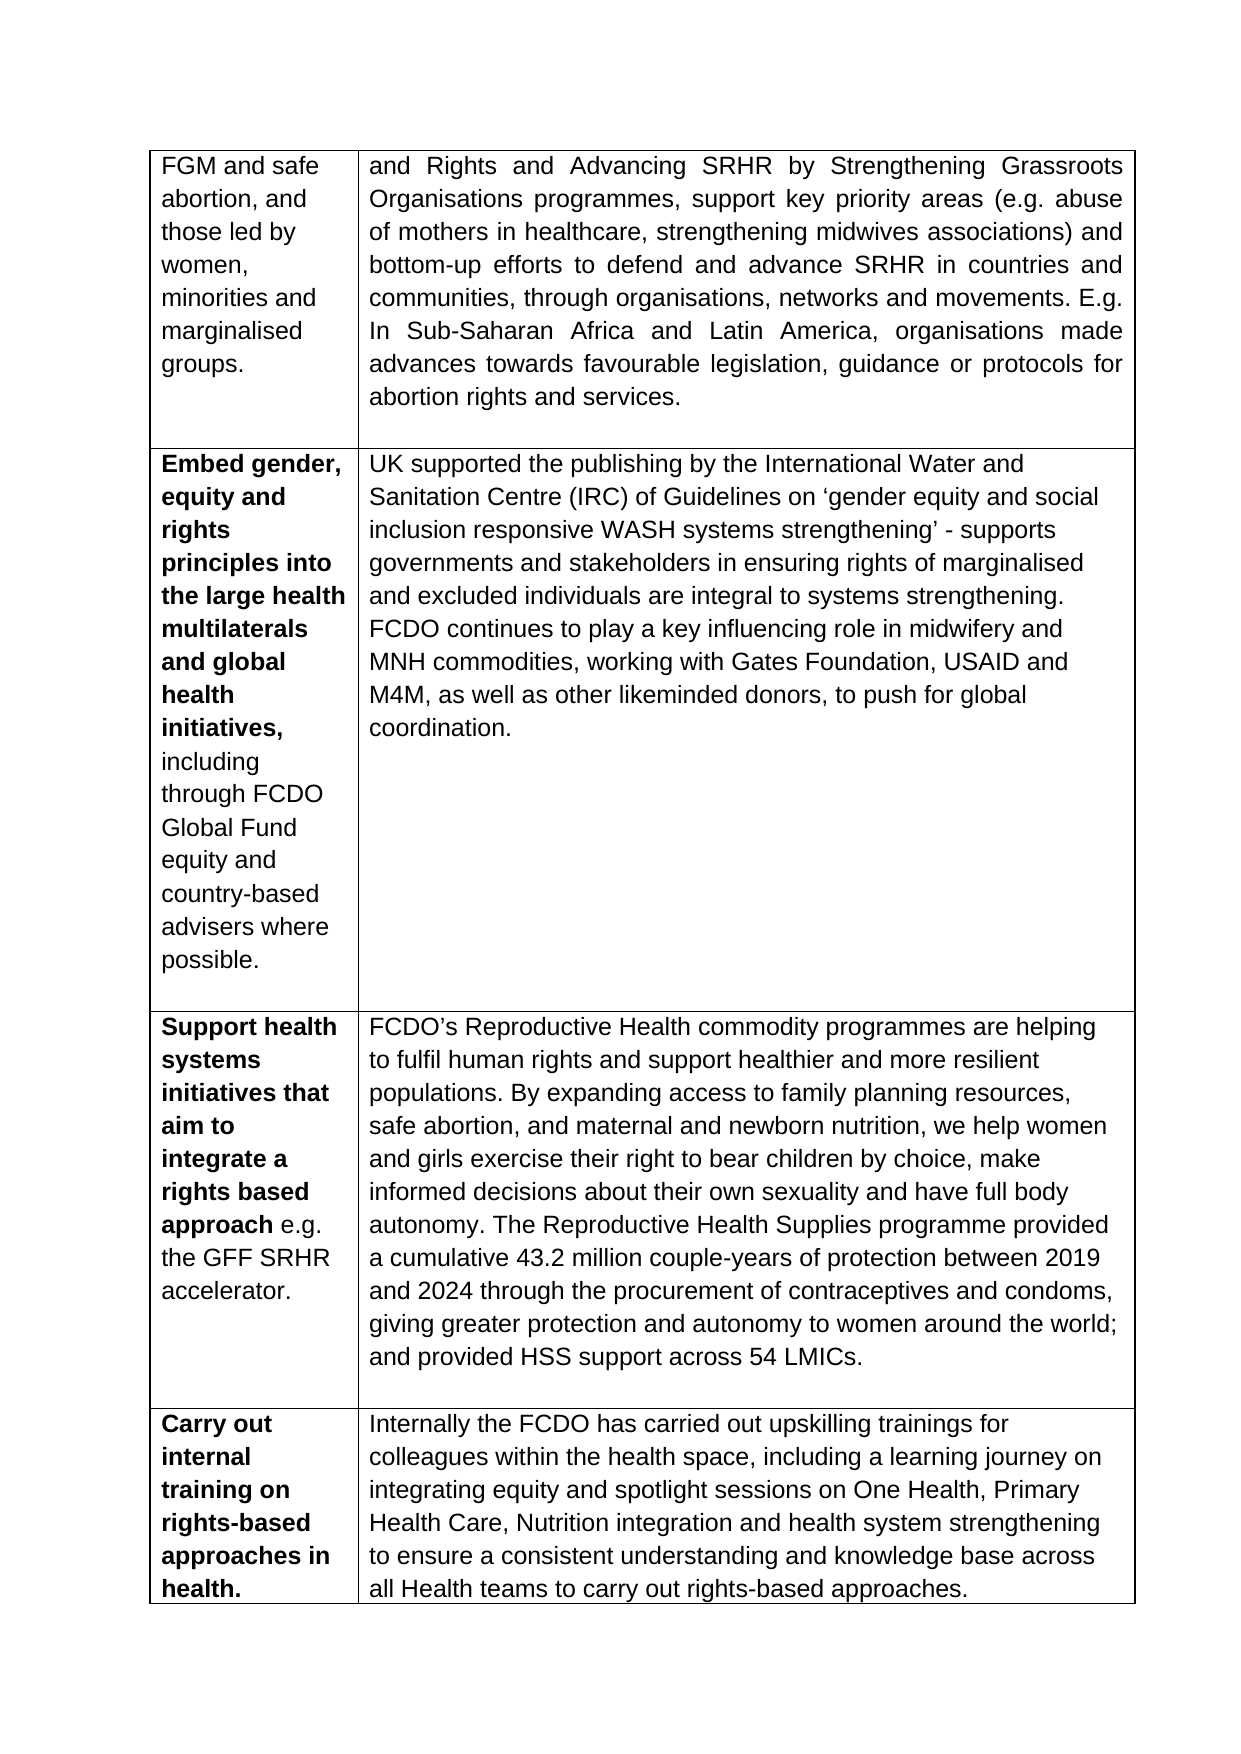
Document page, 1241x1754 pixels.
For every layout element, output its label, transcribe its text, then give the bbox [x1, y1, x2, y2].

table_cell Internally the FCDO has carried out upskilling trainings for colleagues within the health space, including a learning journey on integrating equity and spotlight sessions on One Health, Primary Health Care, Nutrition integration and health system strengthening to ensure a consistent understanding and knowledge base across all Health teams to carry out rights-based approaches. [359, 1409, 1134, 1603]
table_cell UK supported the publishing by the International Water and Sanitation Centre (IRC) of Guidelines on ‘gender equity and social inclusion responsive WASH systems strengthening’ - supports governments and stakeholders in ensuring rights of marginalised and excluded individuals are integral to systems strengthening. FCDO continues to play a key influencing role in midwifery and MNH commodities, working with Gates Foundation, USAID and M4M, as well as other likeminded donors, to push for global coordination. [359, 449, 1134, 1011]
table_cell FCDO’s Reproductive Health commodity programmes are helping to fulfil human rights and support healthier and more resilient populations. By expanding access to family planning resources, safe abortion, and maternal and newborn nutrition, we help women and girls exercise their right to bear children by choice, make informed decisions about their own sexuality and have full body autonomy. The Reproductive Health Supplies programme provided a cumulative 43.2 million couple-years of protection between 2019 and 2024 through the procurement of contraceptives and condoms, giving greater protection and autonomy to women around the world; and provided HSS support across 54 LMICs. [359, 1012, 1134, 1408]
table_cell Embed gender, equity and rights principles into the large health multilaterals and global health initiatives, including through FCDO Global Fund equity and country-based advisers where possible. [151, 449, 358, 1011]
table_cell FGM and safe abortion, and those led by women, minorities and marginalised groups. [151, 151, 358, 448]
table_cell and Rights and Advancing SRHR by Strengthening Grassroots Organisations programmes, support key priority areas (e.g. abuse of mothers in healthcare, strengthening midwives associations) and bottom-up efforts to defend and advance SRHR in countries and communities, through organisations, networks and movements. E.g. In Sub-Saharan Africa and Latin America, organisations made advances towards favourable legislation, guidance or protocols for abortion rights and services. [359, 151, 1134, 448]
table_cell Support health systems initiatives that aim to integrate a rights based approach e.g. the GFF SRHR accelerator. [151, 1012, 358, 1408]
table_cell Carry out internal training on rights-based approaches in health. [151, 1409, 358, 1603]
